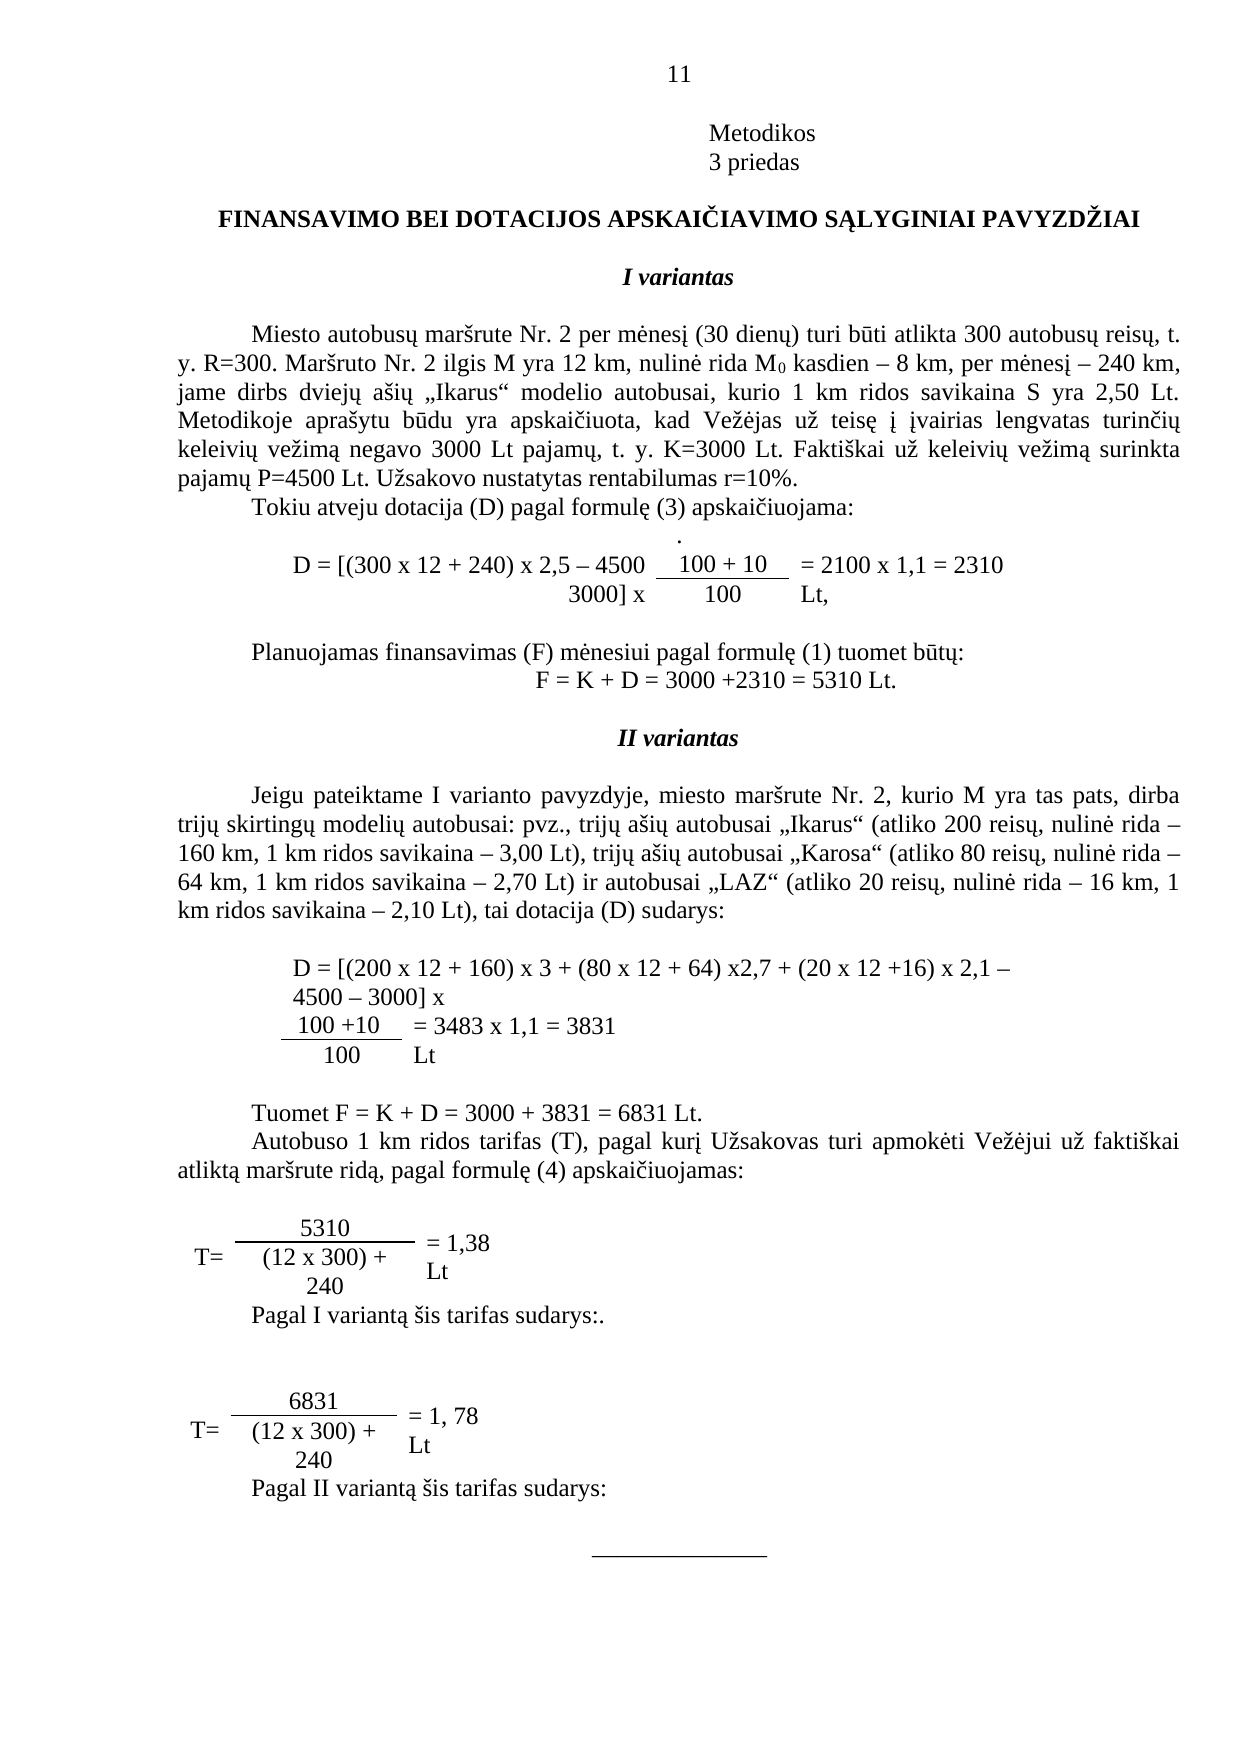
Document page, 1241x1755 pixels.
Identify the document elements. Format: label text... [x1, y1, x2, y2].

text . [177, 521, 1181, 549]
table_header T= [177, 1386, 231, 1473]
table_cell 100 [656, 579, 789, 608]
text F = K + D = 3000 +2310 = 5310 Lt. [177, 665, 1181, 694]
table_cell (12 x 300) + 240 [235, 1243, 415, 1300]
table_header = 1,38 Lt [415, 1213, 516, 1300]
table_header T= [177, 1213, 234, 1300]
table_cell [632, 1010, 1077, 1039]
table_cell [632, 1039, 1077, 1069]
text Pagal II variantą šis tarifas sudarys: [177, 1473, 1181, 1502]
table_cell 100 [281, 1040, 402, 1069]
table_header D = [(200 x 12 + 160) x 3 + (80 x 12 + 64) x2,7 + (20 x 12 +16) x 2,1 – 4500 – 3000] x [281, 953, 1077, 1010]
table_header = 2100 x 1,1 = 2310 Lt, [789, 549, 1020, 608]
text Miesto autobusų maršrute Nr. 2 per mėnesį (30 dienų) turi būti atlikta 300 autobusų reisų, t. y. R=300. Maršruto Nr. 2 ilgis M yra 12 km, nulinė rida M0 kasdien – 8 km, per mėnesį – 240 km, jame dirbs dviejų ašių „Ikarus“ modelio autobusai, kurio 1 km ridos savikaina S yra 2,50 Lt. Metodikoje aprašytu būdu yra apskaičiuota, kad Vežėjas už teisę į įvairias lengvatas turinčių keleivių vežimą negavo 3000 Lt pajamų, t. y. K=3000 Lt. Faktiškai už keleivių vežimą surinkta pajamų P=4500 Lt. Užsakovo nustatytas rentabilumas r=10%. [177, 319, 1181, 492]
text ______________ [177, 1531, 1181, 1560]
table_header D = [(300 x 12 + 240) x 2,5 – 4500 3000] x [254, 549, 656, 608]
text Tokiu atveju dotacija (D) pagal formulę (3) apskaičiuojama: [177, 492, 1181, 521]
text II variantas [177, 723, 1181, 752]
text Metodikos [709, 118, 1181, 147]
table_header 6831 [231, 1386, 397, 1415]
table_header = 1, 78 Lt [397, 1386, 516, 1473]
text I variantas [177, 262, 1181, 291]
text Jeigu pateiktame I varianto pavyzdyje, miesto maršrute Nr. 2, kurio M yra tas pats, dirba trijų skirtingų modelių autobusai: pvz., trijų ašių autobusai „Ikarus“ (atliko 200 reisų, nulinė rida – 160 km, 1 km ridos savikaina – 3,00 Lt), trijų ašių autobusai „Karosa“ (atliko 80 reisų, nulinė rida – 64 km, 1 km ridos savikaina – 2,70 Lt) ir autobusai „LAZ“ (atliko 20 reisų, nulinė rida – 16 km, 1 km ridos savikaina – 2,10 Lt), tai dotacija (D) sudarys: [177, 780, 1181, 924]
text Autobuso 1 km ridos tarifas (T), pagal kurį Užsakovas turi apmokėti Vežėjui už faktiškai atliktą maršrute ridą, pagal formulę (4) apskaičiuojamas: [177, 1126, 1181, 1184]
text Pagal I variantą šis tarifas sudarys:. [177, 1300, 1181, 1329]
table_header 5310 [235, 1213, 415, 1241]
text Finansavimo bei dotacijos apskaičiavimo sąlyginiai pavyzdžiai [177, 204, 1181, 233]
table_header 100 + 10 [656, 549, 789, 578]
text Tuomet F = K + D = 3000 + 3831 = 6831 Lt. [177, 1098, 1181, 1126]
text 3 priedas [177, 147, 1181, 176]
table_cell (12 x 300) + 240 [231, 1416, 397, 1473]
table_cell 100 +10 [281, 1010, 402, 1039]
text Planuojamas finansavimas (F) mėnesiui pagal formulę (1) tuomet būtų: [177, 637, 1181, 665]
table_cell = 3483 x 1,1 = 3831 Lt [402, 1010, 632, 1069]
